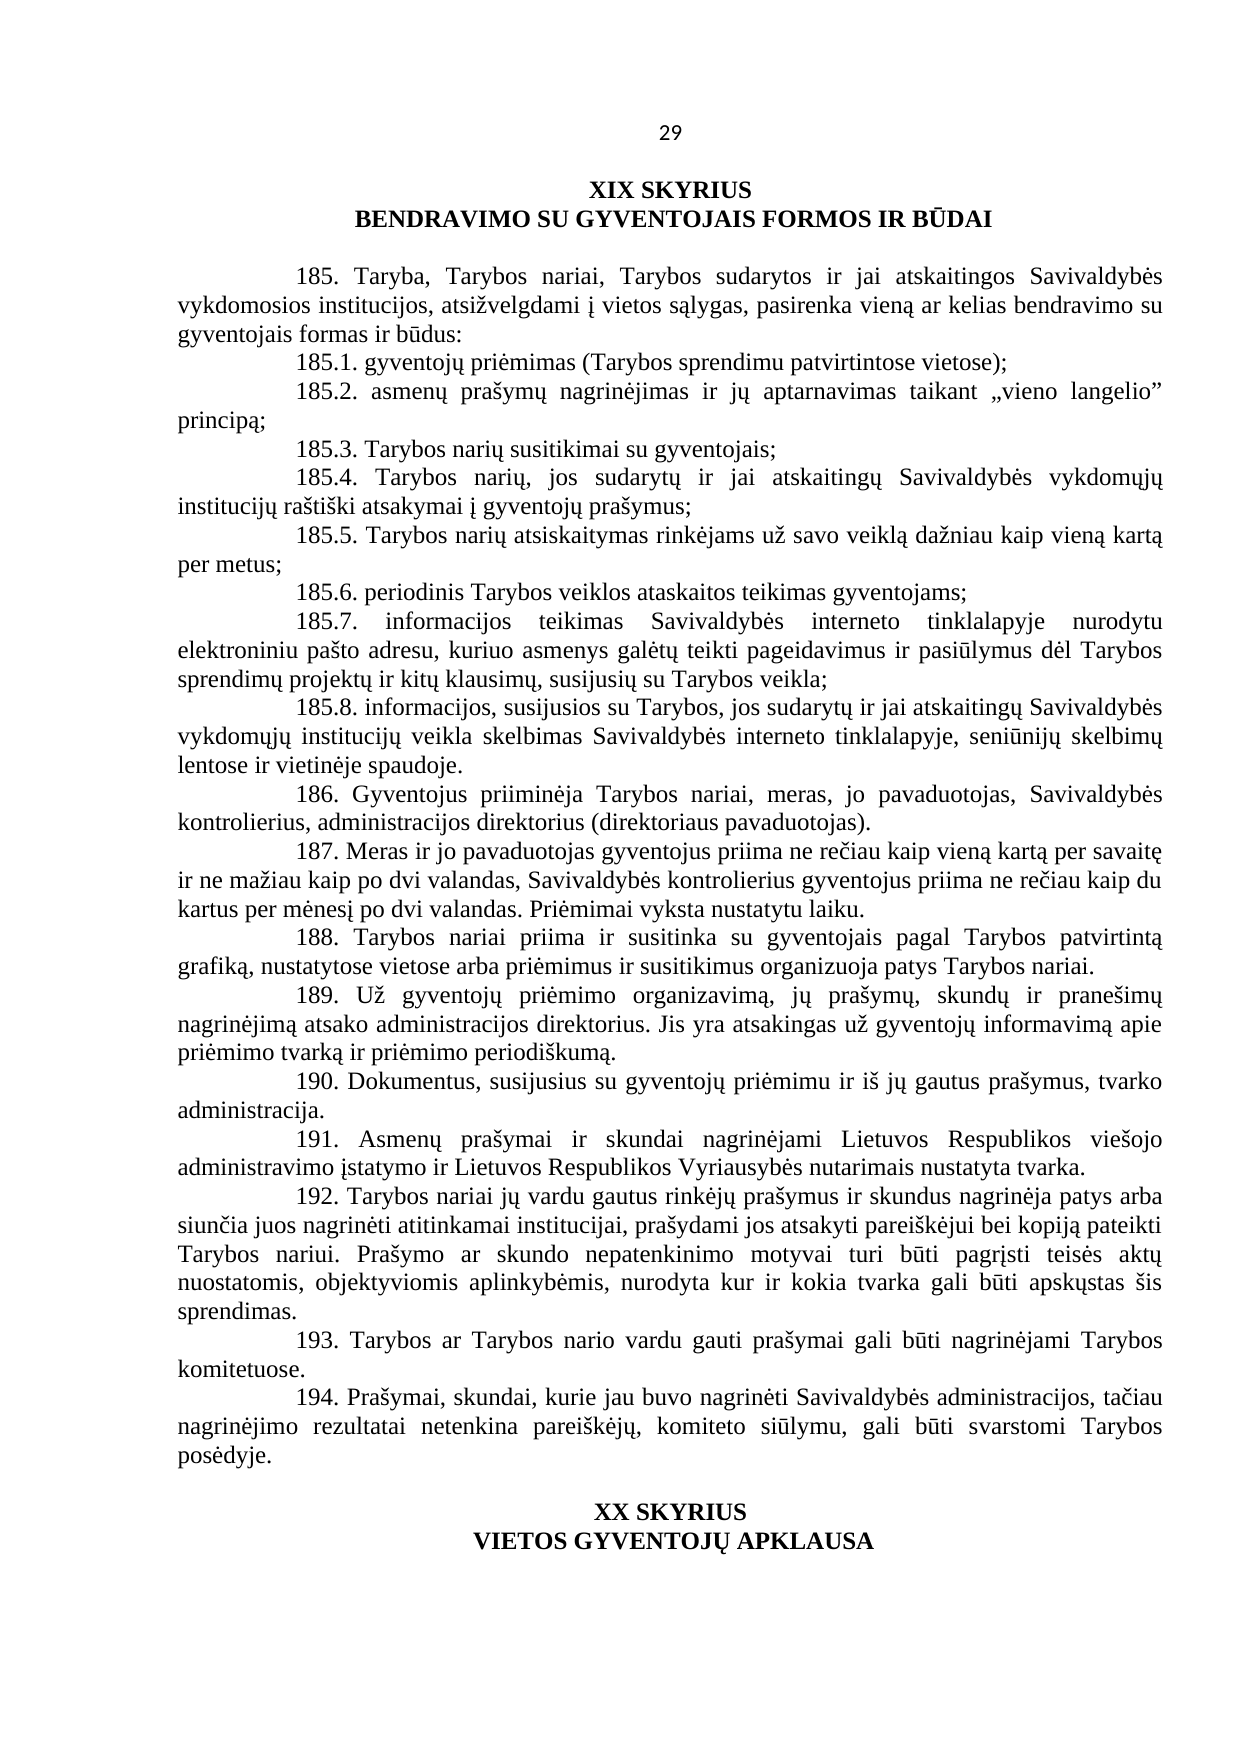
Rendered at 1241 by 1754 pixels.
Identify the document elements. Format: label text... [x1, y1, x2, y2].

subtitle BENDRAVIMO SU GYVENTOJAIS FORMOS IR BŪDAI [177, 204, 1163, 232]
text 185.5. Tarybos narių atsiskaitymas rinkėjams už savo veiklą dažniau kaip vieną kartą per metus; [177, 520, 1163, 577]
text 185.7. informacijos teikimas Savivaldybės interneto tinklalapyje nurodytu elektroniniu pašto adresu, kuriuo asmenys galėtų teikti pageidavimus ir pasiūlymus dėl Tarybos sprendimų projektų ir kitų klausimų, susijusių su Tarybos veikla; [177, 606, 1163, 692]
text 194. Prašymai, skundai, kurie jau buvo nagrinėti Savivaldybės administracijos, tačiau nagrinėjimo rezultatai netenkina pareiškėjų, komiteto siūlymu, gali būti svarstomi Tarybos posėdyje. [177, 1382, 1163, 1469]
text VIETOS GYVENTOJŲ APKLAUSA [177, 1526, 1163, 1555]
text 189. Už gyventojų priėmimo organizavimą, jų prašymų, skundų ir pranešimų nagrinėjimą atsako administracijos direktorius. Jis yra atsakingas už gyventojų informavimą apie priėmimo tvarką ir priėmimo periodiškumą. [177, 980, 1163, 1066]
text 185.1. gyventojų priėmimas (Tarybos sprendimu patvirtintose vietose); [177, 347, 1163, 376]
text 187. Meras ir jo pavaduotojas gyventojus priima ne rečiau kaip vieną kartą per savaitę ir ne mažiau kaip po dvi valandas, Savivaldybės kontrolierius gyventojus priima ne rečiau kaip du kartus per mėnesį po dvi valandas. Priėmimai vyksta nustatytu laiku. [177, 836, 1163, 922]
text 185.3. Tarybos narių susitikimai su gyventojais; [177, 434, 1163, 462]
text 192. Tarybos nariai jų vardu gautus rinkėjų prašymus ir skundus nagrinėja patys arba siunčia juos nagrinėti atitinkamai institucijai, prašydami jos atsakyti pareiškėjui bei kopiją pateikti Tarybos nariui. Prašymo ar skundo nepatenkinimo motyvai turi būti pagrįsti teisės aktų nuostatomis, objektyviomis aplinkybėmis, nurodyta kur ir kokia tvarka gali būti apskųstas šis sprendimas. [177, 1181, 1163, 1325]
text 185.4. Tarybos narių, jos sudarytų ir jai atskaitingų Savivaldybės vykdomųjų institucijų raštiški atsakymai į gyventojų prašymus; [177, 462, 1163, 520]
text 185.2. asmenų prašymų nagrinėjimas ir jų aptarnavimas taikant „vieno langelio” principą; [177, 376, 1163, 434]
text 185.6. periodinis Tarybos veiklos ataskaitos teikimas gyventojams; [177, 577, 1163, 606]
text 191. Asmenų prašymai ir skundai nagrinėjami Lietuvos Respublikos viešojo administravimo įstatymo ir Lietuvos Respublikos Vyriausybės nutarimais nustatyta tvarka. [177, 1124, 1163, 1181]
text 188. Tarybos nariai priima ir susitinka su gyventojais pagal Tarybos patvirtintą grafiką, nustatytose vietose arba priėmimus ir susitikimus organizuoja patys Tarybos nariai. [177, 922, 1163, 980]
text 186. Gyventojus priiminėja Tarybos nariai, meras, jo pavaduotojas, Savivaldybės kontrolierius, administracijos direktorius (direktoriaus pavaduotojas). [177, 779, 1163, 836]
text 185. Taryba, Tarybos nariai, Tarybos sudarytos ir jai atskaitingos Savivaldybės vykdomosios institucijos, atsižvelgdami į vietos sąlygas, pasirenka vieną ar kelias bendravimo su gyventojais formas ir būdus: [177, 261, 1163, 347]
text XX SKYRIUS [177, 1497, 1163, 1526]
text 190. Dokumentus, susijusius su gyventojų priėmimu ir iš jų gautus prašymus, tvarko administracija. [177, 1066, 1163, 1124]
text 193. Tarybos ar Tarybos nario vardu gauti prašymai gali būti nagrinėjami Tarybos komitetuose. [177, 1325, 1163, 1382]
text 185.8. informacijos, susijusios su Tarybos, jos sudarytų ir jai atskaitingų Savivaldybės vykdomųjų institucijų veikla skelbimas Savivaldybės interneto tinklalapyje, seniūnijų skelbimų lentose ir vietinėje spaudoje. [177, 692, 1163, 779]
subtitle XIX SKYRIUS [177, 175, 1163, 204]
